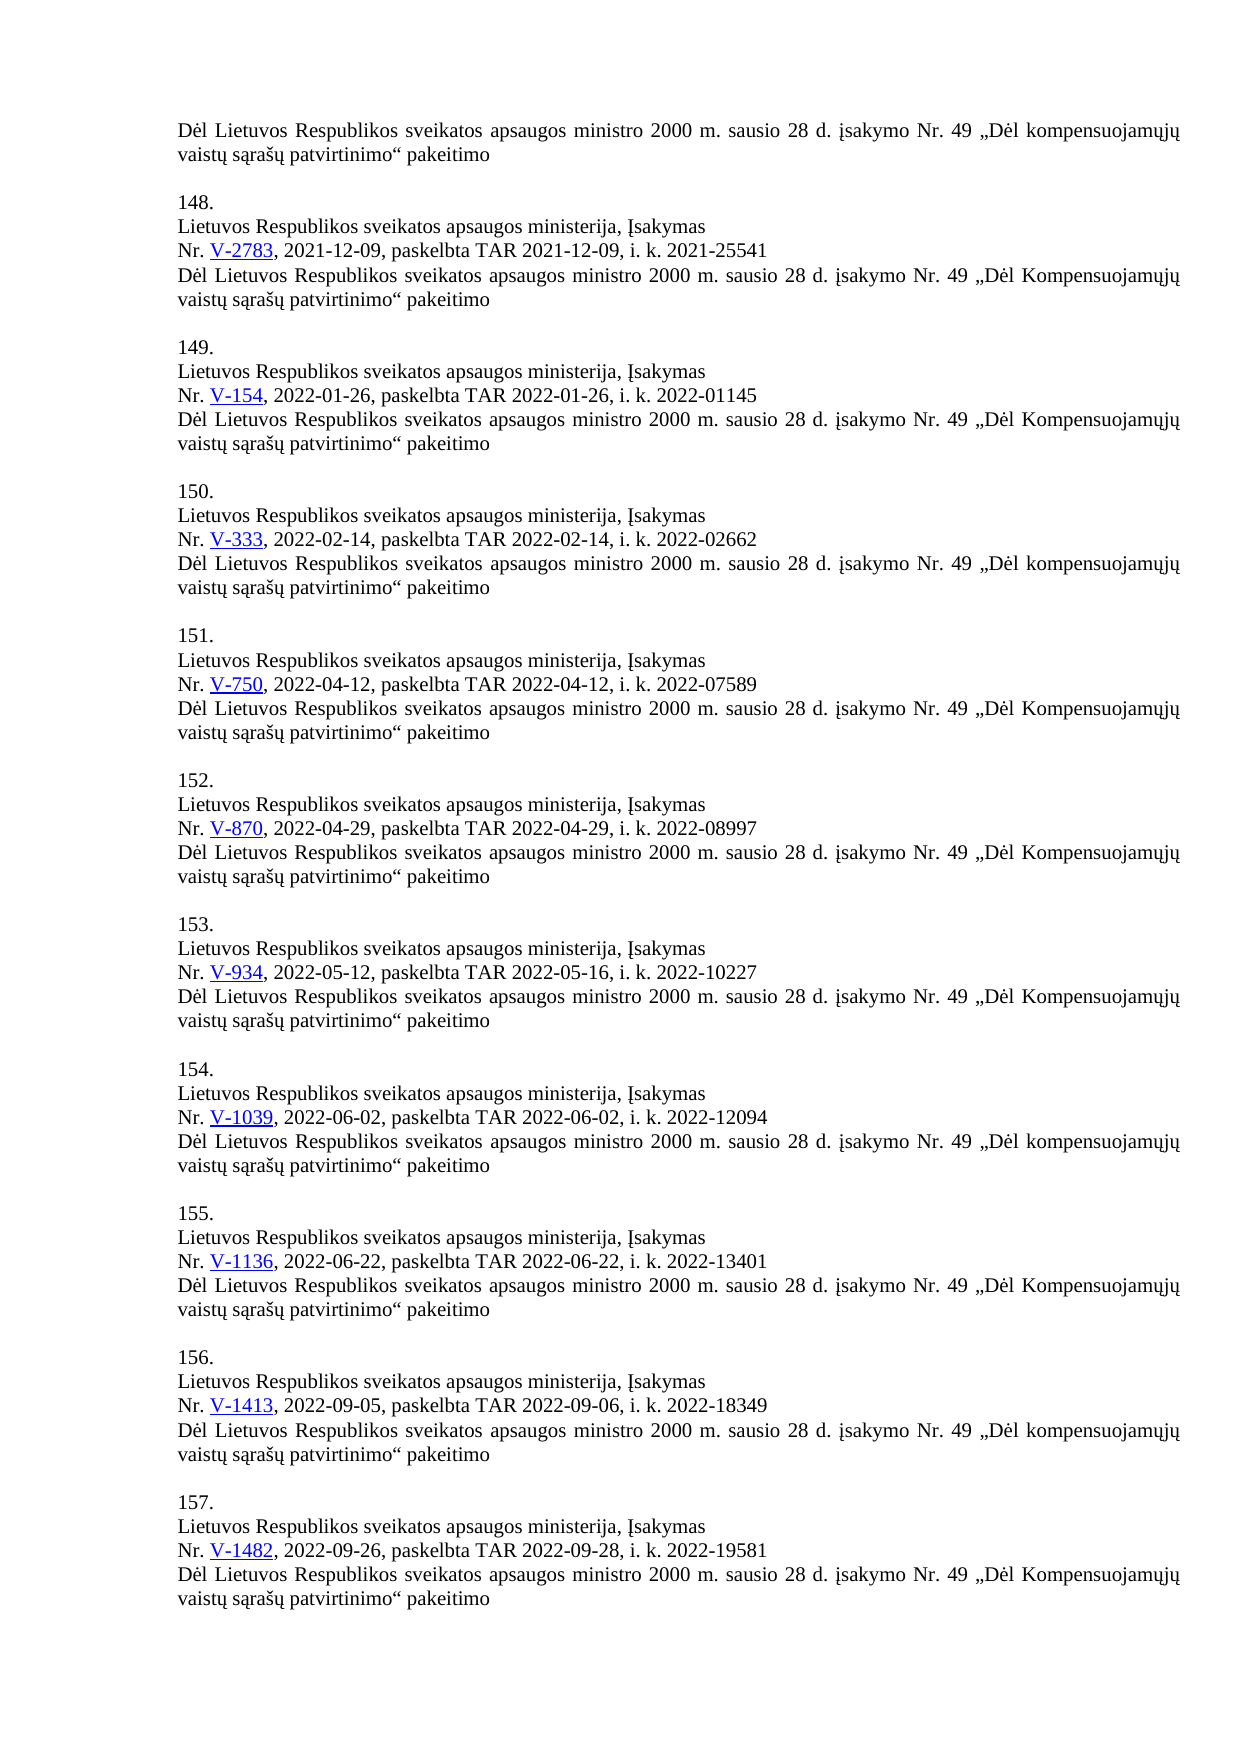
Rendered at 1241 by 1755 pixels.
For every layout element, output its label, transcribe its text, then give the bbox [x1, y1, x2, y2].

text 149. [177, 335, 1181, 359]
text Nr. V-1413, 2022-09-05, paskelbta TAR 2022-09-06, i. k. 2022-18349 [177, 1393, 1181, 1417]
text Dėl Lietuvos Respublikos sveikatos apsaugos ministro 2000 m. sausio 28 d. įsakymo Nr. 49 „Dėl Kompensuojamųjų vaistų sąrašų patvirtinimo“ pakeitimo [177, 1273, 1181, 1321]
text 151. [177, 623, 1181, 647]
text Lietuvos Respublikos sveikatos apsaugos ministerija, Įsakymas [177, 647, 1181, 672]
text Lietuvos Respublikos sveikatos apsaugos ministerija, Įsakymas [177, 1369, 1181, 1393]
text Dėl Lietuvos Respublikos sveikatos apsaugos ministro 2000 m. sausio 28 d. įsakymo Nr. 49 „Dėl Kompensuojamųjų vaistų sąrašų patvirtinimo“ pakeitimo [177, 984, 1181, 1032]
text 152. [177, 768, 1181, 792]
text Lietuvos Respublikos sveikatos apsaugos ministerija, Įsakymas [177, 792, 1181, 816]
text Dėl Lietuvos Respublikos sveikatos apsaugos ministro 2000 m. sausio 28 d. įsakymo Nr. 49 „Dėl kompensuojamųjų vaistų sąrašų patvirtinimo“ pakeitimo [177, 1417, 1181, 1466]
text Lietuvos Respublikos sveikatos apsaugos ministerija, Įsakymas [177, 214, 1181, 238]
text Dėl Lietuvos Respublikos sveikatos apsaugos ministro 2000 m. sausio 28 d. įsakymo Nr. 49 „Dėl Kompensuojamųjų vaistų sąrašų patvirtinimo“ pakeitimo [177, 407, 1181, 455]
text 150. [177, 479, 1181, 503]
text 153. [177, 912, 1181, 936]
text Lietuvos Respublikos sveikatos apsaugos ministerija, Įsakymas [177, 1514, 1181, 1538]
text Lietuvos Respublikos sveikatos apsaugos ministerija, Įsakymas [177, 1081, 1181, 1105]
text Dėl Lietuvos Respublikos sveikatos apsaugos ministro 2000 m. sausio 28 d. įsakymo Nr. 49 „Dėl Kompensuojamųjų vaistų sąrašų patvirtinimo“ pakeitimo [177, 1562, 1181, 1610]
text Dėl Lietuvos Respublikos sveikatos apsaugos ministro 2000 m. sausio 28 d. įsakymo Nr. 49 „Dėl Kompensuojamųjų vaistų sąrašų patvirtinimo“ pakeitimo [177, 696, 1181, 744]
text 157. [177, 1490, 1181, 1514]
text Nr. V-154, 2022-01-26, paskelbta TAR 2022-01-26, i. k. 2022-01145 [177, 383, 1181, 407]
text Dėl Lietuvos Respublikos sveikatos apsaugos ministro 2000 m. sausio 28 d. įsakymo Nr. 49 „Dėl kompensuojamųjų vaistų sąrašų patvirtinimo“ pakeitimo [177, 551, 1181, 599]
text 156. [177, 1345, 1181, 1369]
text Lietuvos Respublikos sveikatos apsaugos ministerija, Įsakymas [177, 936, 1181, 960]
text Dėl Lietuvos Respublikos sveikatos apsaugos ministro 2000 m. sausio 28 d. įsakymo Nr. 49 „Dėl kompensuojamųjų vaistų sąrašų patvirtinimo“ pakeitimo [177, 118, 1181, 166]
text 155. [177, 1201, 1181, 1225]
text Dėl Lietuvos Respublikos sveikatos apsaugos ministro 2000 m. sausio 28 d. įsakymo Nr. 49 „Dėl Kompensuojamųjų vaistų sąrašų patvirtinimo“ pakeitimo [177, 840, 1181, 888]
text Dėl Lietuvos Respublikos sveikatos apsaugos ministro 2000 m. sausio 28 d. įsakymo Nr. 49 „Dėl kompensuojamųjų vaistų sąrašų patvirtinimo“ pakeitimo [177, 1129, 1181, 1177]
text Nr. V-1482, 2022-09-26, paskelbta TAR 2022-09-28, i. k. 2022-19581 [177, 1538, 1181, 1562]
text Nr. V-1039, 2022-06-02, paskelbta TAR 2022-06-02, i. k. 2022-12094 [177, 1105, 1181, 1129]
text Nr. V-934, 2022-05-12, paskelbta TAR 2022-05-16, i. k. 2022-10227 [177, 960, 1181, 984]
text Nr. V-333, 2022-02-14, paskelbta TAR 2022-02-14, i. k. 2022-02662 [177, 527, 1181, 551]
text 148. [177, 190, 1181, 214]
text Nr. V-750, 2022-04-12, paskelbta TAR 2022-04-12, i. k. 2022-07589 [177, 672, 1181, 696]
text Lietuvos Respublikos sveikatos apsaugos ministerija, Įsakymas [177, 1225, 1181, 1249]
text Dėl Lietuvos Respublikos sveikatos apsaugos ministro 2000 m. sausio 28 d. įsakymo Nr. 49 „Dėl Kompensuojamųjų vaistų sąrašų patvirtinimo“ pakeitimo [177, 262, 1181, 311]
text Lietuvos Respublikos sveikatos apsaugos ministerija, Įsakymas [177, 503, 1181, 527]
text Nr. V-1136, 2022-06-22, paskelbta TAR 2022-06-22, i. k. 2022-13401 [177, 1249, 1181, 1273]
text 154. [177, 1057, 1181, 1081]
text Lietuvos Respublikos sveikatos apsaugos ministerija, Įsakymas [177, 359, 1181, 383]
text Nr. V-870, 2022-04-29, paskelbta TAR 2022-04-29, i. k. 2022-08997 [177, 816, 1181, 840]
text Nr. V-2783, 2021-12-09, paskelbta TAR 2021-12-09, i. k. 2021-25541 [177, 238, 1181, 262]
